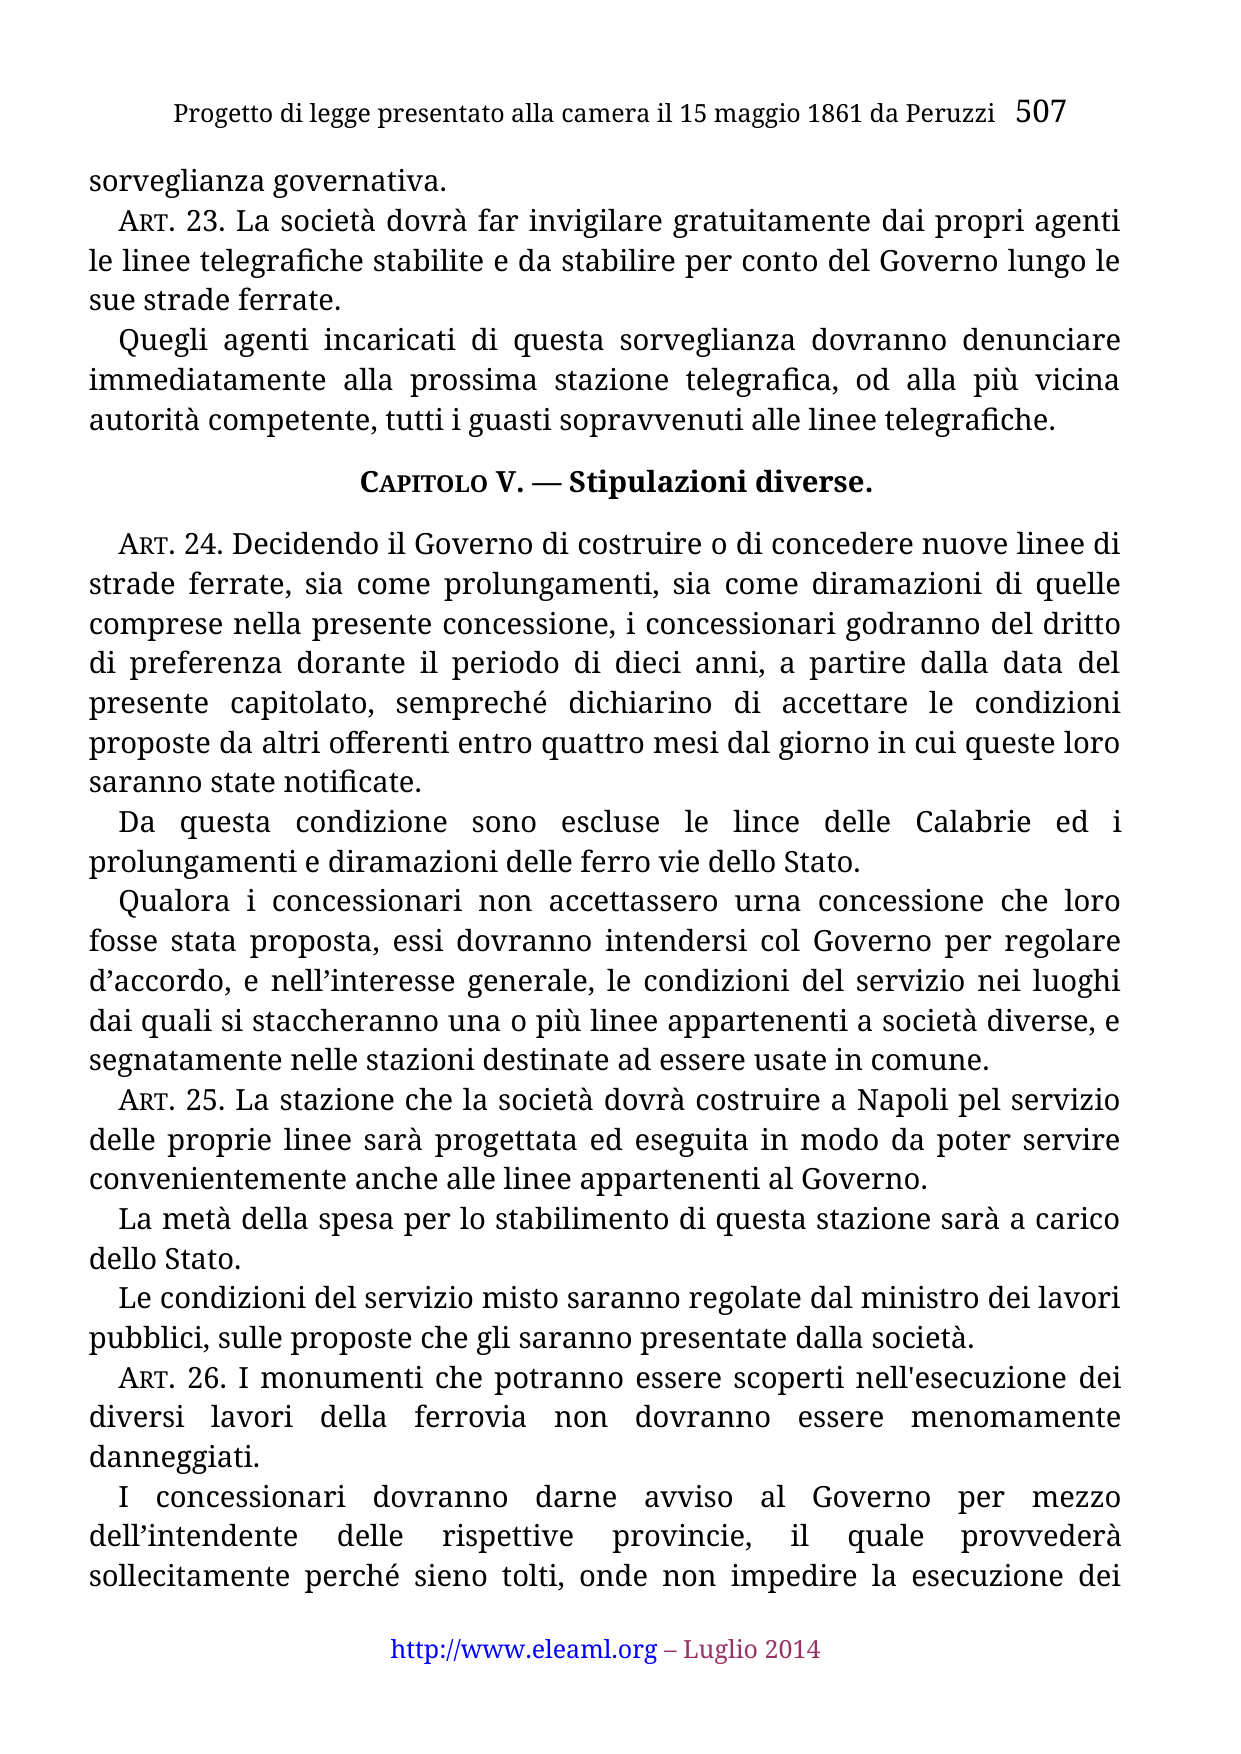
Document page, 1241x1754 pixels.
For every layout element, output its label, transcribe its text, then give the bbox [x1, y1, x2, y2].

text Art. 26. I monumenti che potranno essere scoperti nell'esecuzione dei diversi lavori della ferrovia non dovranno essere menomamente danneggiati. [88, 1357, 1122, 1476]
text Capitolo V. — Stipulazioni diverse. [88, 461, 1122, 501]
text I concessionari dovranno darne avviso al Governo per mezzo dell’intendente delle rispettive provincie, il quale provvederà sollecitamente perché sieno tolti, onde non impedire la esecuzione dei [88, 1476, 1122, 1595]
text Art. 24. Decidendo il Governo di costruire o di concedere nuove linee di strade ferrate, sia come prolungamenti, sia come diramazioni di quelle comprese nella presente concessione, i concessionari godranno del dritto di preferenza dorante il periodo di dieci anni, a partire dalla data del presente capitolato, sempreché dichiarino di accettare le condizioni proposte da altri offerenti entro quattro mesi dal giorno in cui queste loro saranno state notificate. [88, 523, 1122, 801]
text sorveglianza governativa. [88, 161, 1122, 200]
text Qualora i concessionari non accettassero urna concessione che loro fosse stata proposta, essi dovranno intendersi col Governo per regolare d’accordo, e nell’interesse generale, le condizioni del servizio nei luoghi dai quali si staccheranno una o più linee appartenenti a società diverse, e segnatamente nelle stazioni destinate ad essere usate in comune. [88, 881, 1122, 1079]
text Le condizioni del servizio misto saranno regolate dal ministro dei lavori pubblici, sulle proposte che gli saranno presentate dalla società. [88, 1278, 1122, 1357]
text Quegli agenti incaricati di questa sorveglianza dovranno denunciare immediatamente alla prossima stazione telegrafica, od alla più vicina autorità competente, tutti i guasti sopravvenuti alle linee telegrafiche. [88, 319, 1122, 438]
text Art. 23. La società dovrà far invigilare gratuitamente dai propri agenti le linee telegrafiche stabilite e da stabilire per conto del Governo lungo le sue strade ferrate. [88, 200, 1122, 319]
text La metà della spesa per lo stabilimento di questa stazione sarà a carico dello Stato. [88, 1198, 1122, 1278]
text Da questa condizione sono escluse le lince delle Calabrie ed i prolungamenti e diramazioni delle ferro vie dello Stato. [88, 801, 1122, 881]
text Art. 25. La stazione che la società dovrà costruire a Napoli pel servizio delle proprie linee sarà progettata ed eseguita in modo da poter servire convenientemente anche alle linee appartenenti al Governo. [88, 1079, 1122, 1198]
